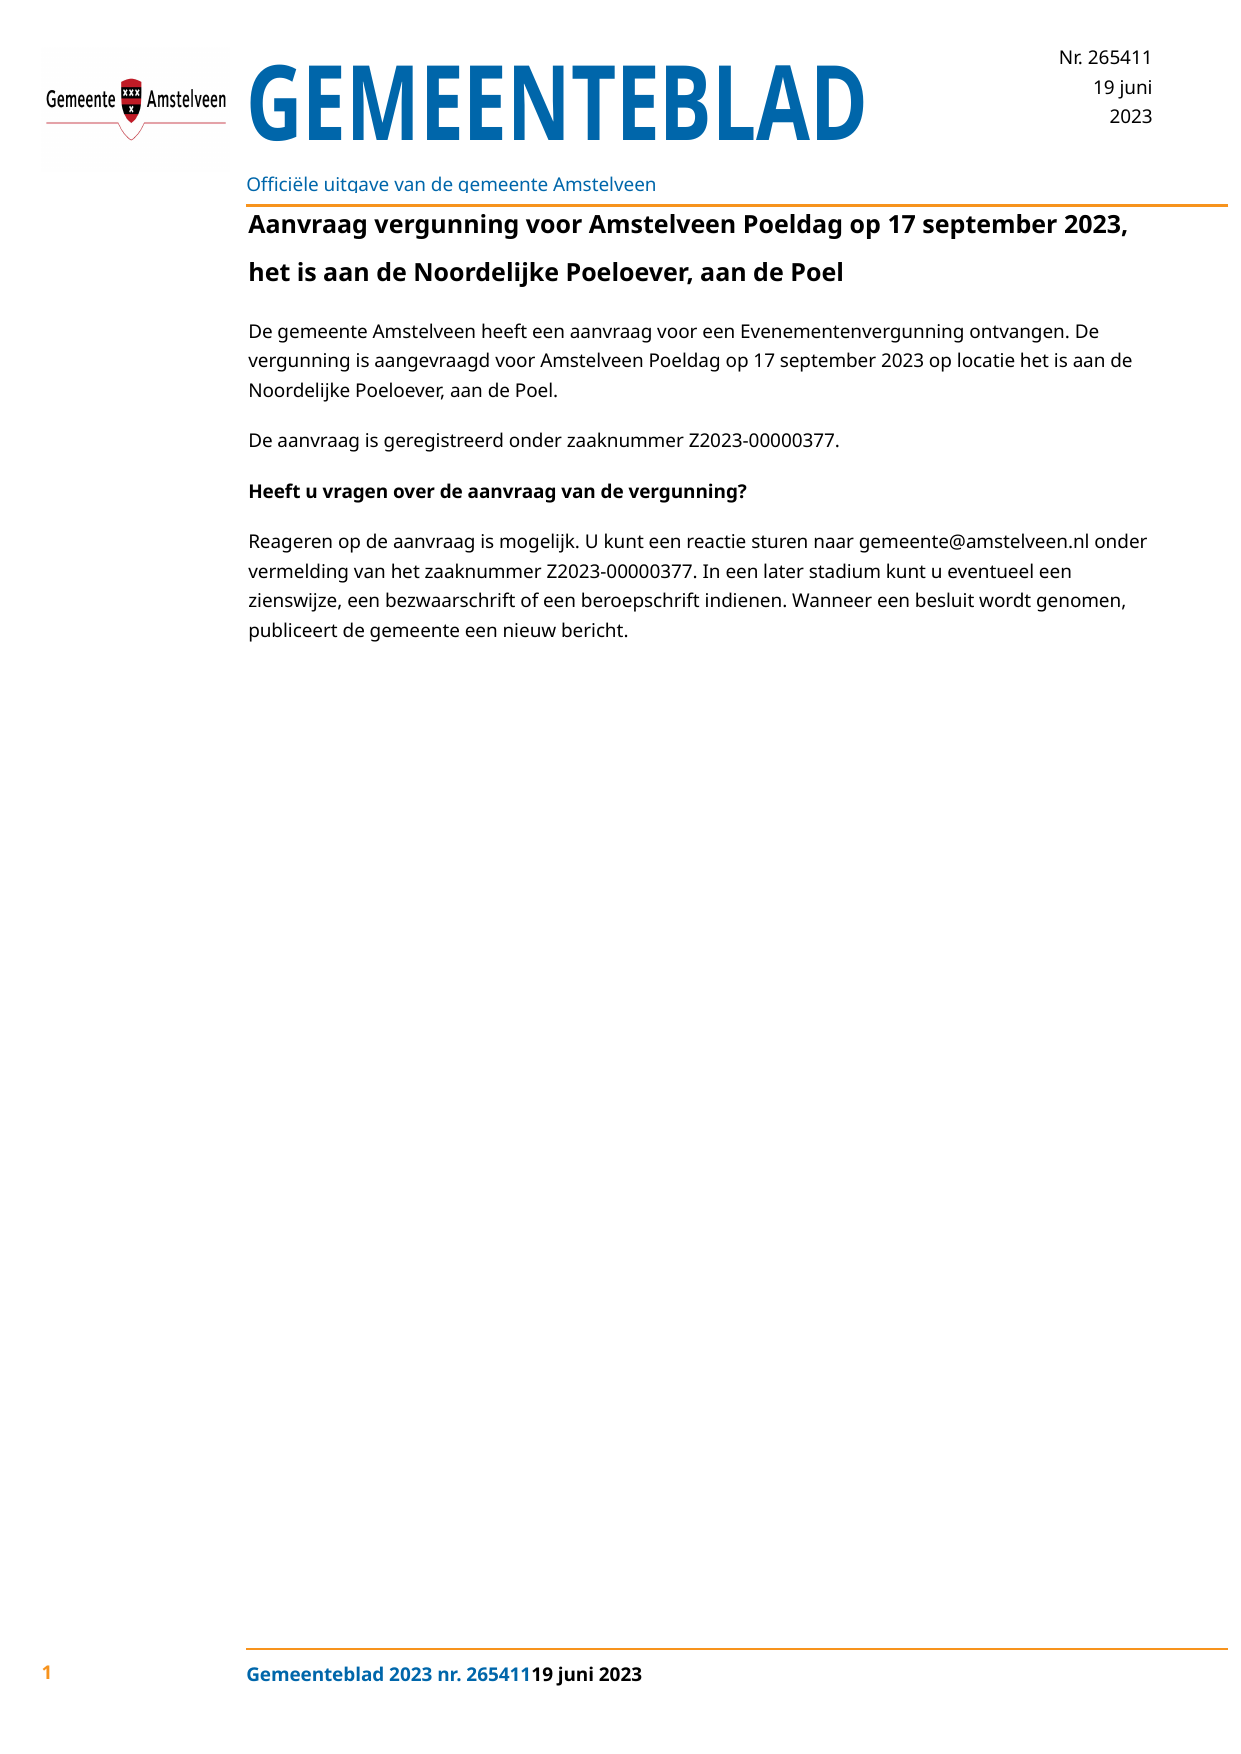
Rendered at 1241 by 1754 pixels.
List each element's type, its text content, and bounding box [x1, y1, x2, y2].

text Heeft u vragen over de aanvraag van de vergunning? [248, 478, 1152, 504]
text Reageren op de aanvraag is mogelijk. U kunt een reactie sturen naar gemeente@amstelveen.nl onder vermelding van het zaaknummer Z2023-00000377. In een later stadium kunt u eventueel een zienswijze, een bezwaarschrift of een beroepschrift indienen. Wanneer een besluit wordt genomen, publiceert de gemeente een nieuw bericht. [248, 528, 1152, 643]
picture [41, 47, 231, 172]
text De aanvraag is geregistreerd onder zaaknummer Z2023-00000377. [248, 427, 1152, 453]
text De gemeente Amstelveen heeft een aanvraag voor een Evenementenvergunning ontvangen. De vergunning is aangevraagd voor Amstelveen Poeldag op 17 september 2023 op locatie het is aan de Noordelijke Poeloever, aan de Poel. [248, 318, 1152, 403]
text Aanvraag vergunning voor Amstelveen Poeldag op 17 september 2023, het is aan de Noordelijke Poeloever, aan de Poel [248, 207, 1152, 288]
